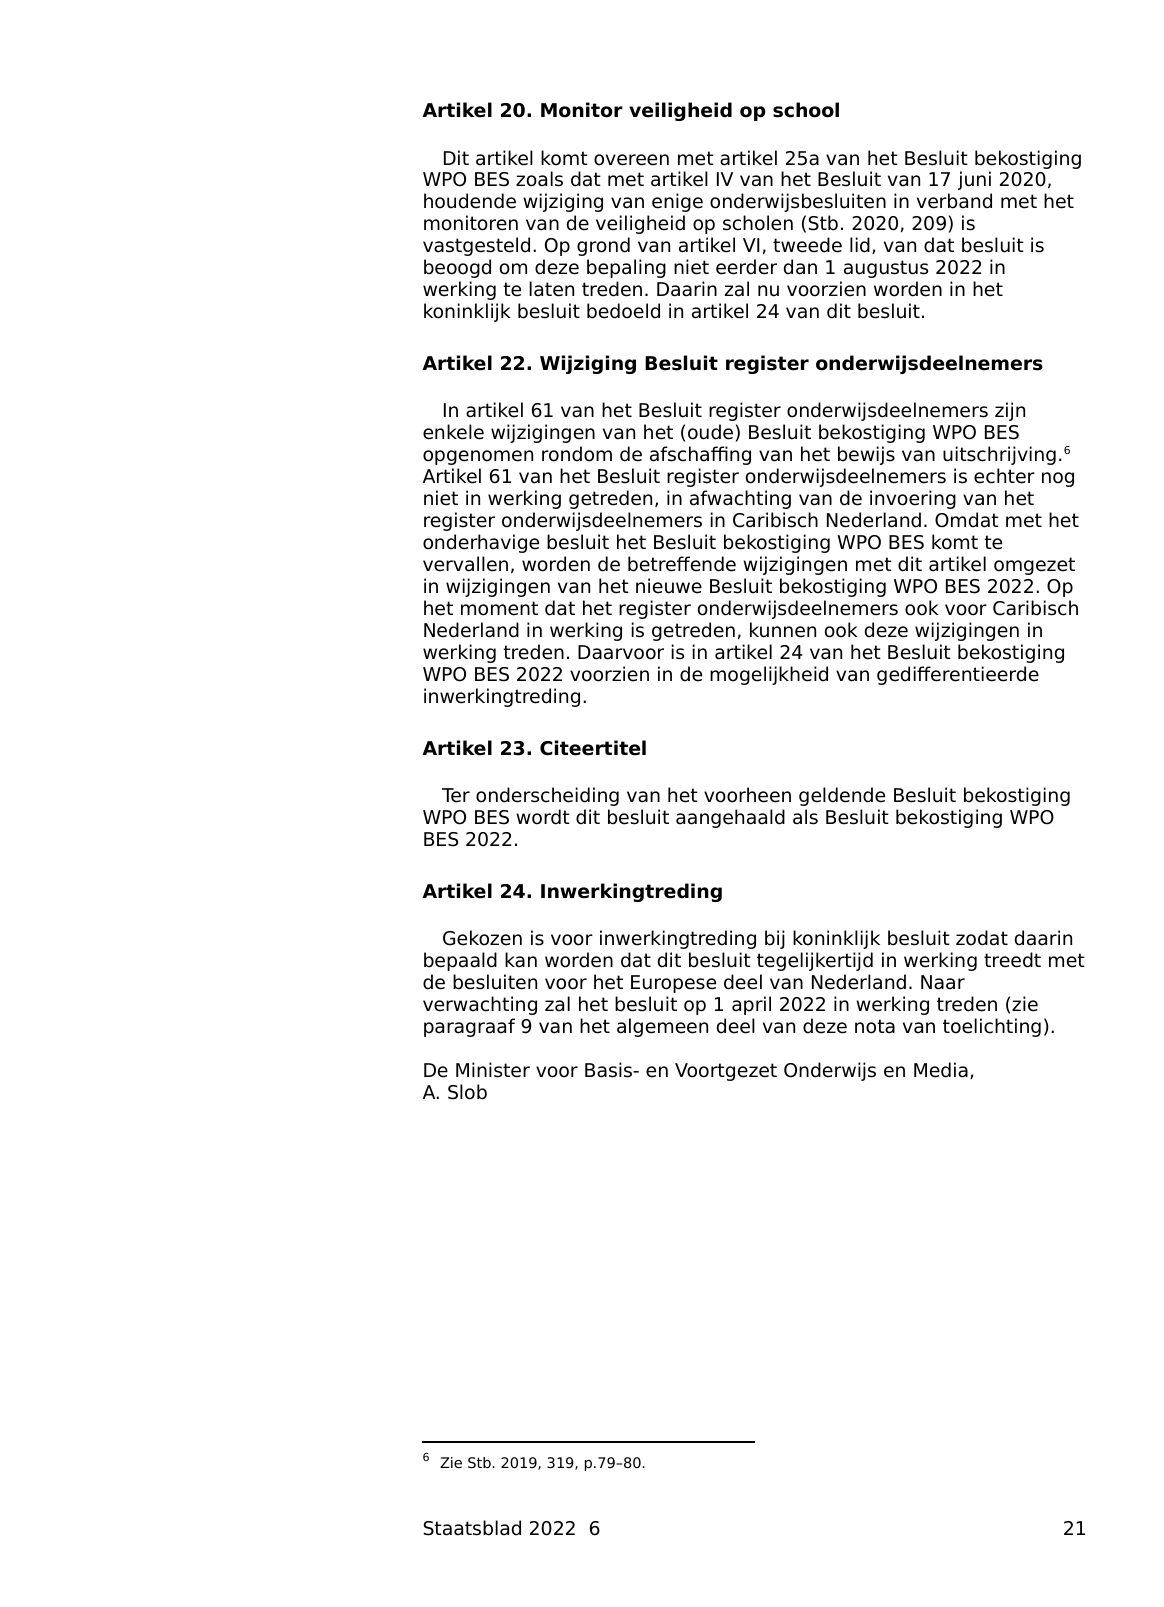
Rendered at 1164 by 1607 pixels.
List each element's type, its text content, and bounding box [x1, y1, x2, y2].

subtitle Artikel 20. Monitor veiligheid op school [422, 100, 1087, 122]
text Gekozen is voor inwerkingtreding bij koninklijk besluit zodat daarin bepaald kan worden dat dit besluit tegelijkertijd in werking treedt met de besluiten voor het Europese deel van Nederland. Naar verwachting zal het besluit op 1 april 2022 in werking treden (zie paragraaf 9 van het algemeen deel van deze nota van toelichting). [422, 928, 1087, 1038]
subtitle Artikel 24. Inwerkingtreding [422, 881, 1087, 903]
subtitle Artikel 23. Citeertitel [422, 738, 1087, 760]
subtitle Artikel 22. Wijziging Besluit register onderwijsdeelnemers [422, 353, 1087, 375]
text De Minister voor Basis- en Voortgezet Onderwijs en Media, A. Slob [422, 1060, 1087, 1104]
text In artikel 61 van het Besluit register onderwijsdeelnemers zijn enkele wijzigingen van het (oude) Besluit bekostiging WPO BES opgenomen rondom de afschaffing van het bewijs van uitschrijving. Artikel 61 van het Besluit register onderwijsdeelnemers is echter nog niet in werking getreden, in afwachting van de invoering van het register onderwijsdeelnemers in Caribisch Nederland. Omdat met het onderhavige besluit het Besluit bekostiging WPO BES komt te vervallen, worden de betreffende wijzigingen met dit artikel omgezet in wijzigingen van het nieuwe Besluit bekostiging WPO BES 2022. Op het moment dat het register onderwijsdeelnemers ook voor Caribisch Nederland in werking is getreden, kunnen ook deze wijzigingen in werking treden. Daarvoor is in artikel 24 van het Besluit bekostiging WPO BES 2022 voorzien in de mogelijkheid van gedifferentieerde inwerkingtreding. [422, 400, 1087, 708]
text Ter onderscheiding van het voorheen geldende Besluit bekostiging WPO BES wordt dit besluit aangehaald als Besluit bekostiging WPO BES 2022. [422, 785, 1087, 851]
text Dit artikel komt overeen met artikel 25a van het Besluit bekostiging WPO BES zoals dat met artikel IV van het Besluit van 17 juni 2020, houdende wijziging van enige onderwijsbesluiten in verband met het monitoren van de veiligheid op scholen (Stb. 2020, 209) is vastgesteld. Op grond van artikel VI, tweede lid, van dat besluit is beoogd om deze bepaling niet eerder dan 1 augustus 2022 in werking te laten treden. Daarin zal nu voorzien worden in het koninklijk besluit bedoeld in artikel 24 van dit besluit. [422, 147, 1087, 323]
text Zie Stb. 2019, 319, p.79–80. [422, 1451, 1087, 1473]
